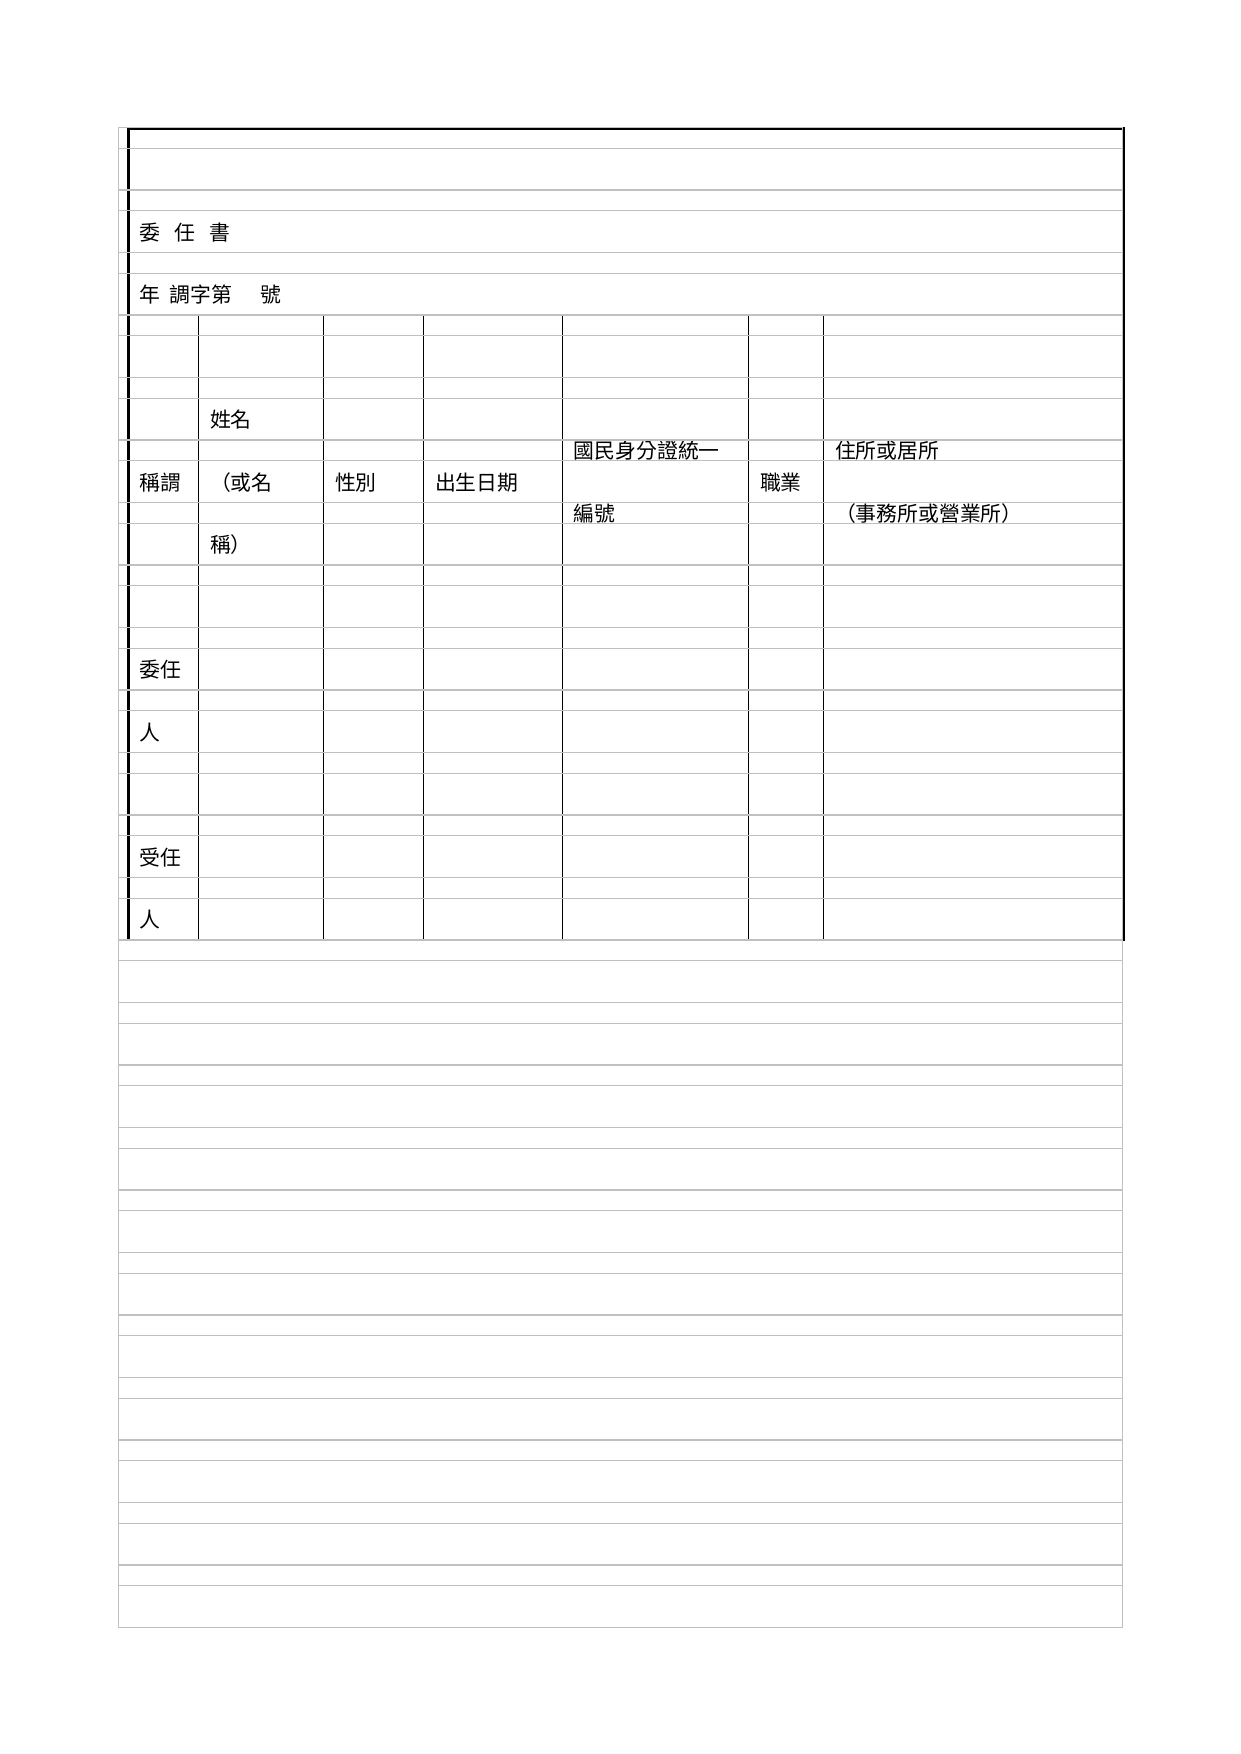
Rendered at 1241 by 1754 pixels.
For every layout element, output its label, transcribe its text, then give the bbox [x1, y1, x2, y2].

table_cell 人 [130, 899, 198, 939]
table_cell [424, 836, 562, 877]
table_cell [824, 899, 1122, 939]
table_cell 稱） [199, 524, 323, 564]
table_cell [130, 503, 198, 523]
table_cell [424, 336, 562, 377]
table_cell [199, 336, 323, 377]
table_cell [563, 711, 748, 752]
table_cell [324, 566, 423, 585]
table_cell [563, 836, 748, 877]
table_cell 住所或居所 （事務所或營業所） [824, 441, 841, 460]
table_cell 住所或居所 （事務所或營業所） [824, 503, 853, 523]
table_cell [130, 816, 198, 835]
table_cell [324, 691, 423, 710]
table_cell [749, 336, 823, 377]
table_cell [824, 878, 1122, 898]
table_cell [563, 899, 748, 939]
table_cell [424, 878, 562, 898]
table_cell [749, 711, 823, 752]
table_cell [824, 649, 1122, 689]
table_cell [563, 753, 748, 773]
table_cell [199, 316, 323, 335]
table_cell [424, 816, 562, 835]
table_cell [199, 816, 323, 835]
table_cell [130, 753, 198, 773]
table_cell [824, 586, 1122, 627]
table_cell [424, 899, 562, 939]
table_cell [749, 899, 823, 939]
table_cell [199, 774, 323, 814]
table_cell [749, 753, 823, 773]
table_cell 國民身分證統一編號 [563, 336, 748, 377]
table_header [130, 253, 1122, 273]
table_cell [563, 774, 748, 814]
table_cell [130, 628, 198, 648]
table_cell 性別 [324, 461, 423, 502]
table_cell 住所或居所 （事務所或營業所） [824, 399, 1122, 439]
table_cell 國民身分證統一編號 [603, 503, 748, 523]
table_cell [324, 649, 423, 689]
table_cell [199, 753, 323, 773]
table_cell [749, 378, 823, 398]
table_cell [324, 399, 423, 439]
table_cell [199, 441, 323, 460]
table_cell 住所或居所 （事務所或營業所） [868, 441, 889, 460]
table_cell [749, 878, 823, 898]
table_cell 國民身分證統一編號 [592, 441, 630, 460]
table_cell 國民身分證統一編號 [563, 399, 748, 439]
table_cell [324, 899, 423, 939]
table_cell [324, 316, 423, 335]
table_cell [424, 711, 562, 752]
table_cell [324, 503, 423, 523]
table_cell 人 [130, 711, 198, 752]
table_cell [130, 378, 198, 398]
table_cell [199, 711, 323, 752]
table_cell 國民身分證統一編號 [650, 441, 691, 460]
table_cell [130, 316, 198, 335]
table_cell 住所或居所 （事務所或營業所） [840, 441, 871, 460]
table_cell 住所或居所 （事務所或營業所） [1004, 503, 1122, 523]
table_cell [563, 586, 748, 627]
table_cell [324, 524, 423, 564]
table_cell [324, 711, 423, 752]
table_cell [324, 774, 423, 814]
table_cell [324, 753, 423, 773]
table_cell 住所或居所 （事務所或營業所） [889, 441, 934, 460]
table_cell 國民身分證統一編號 [625, 441, 644, 460]
table_cell [424, 378, 562, 398]
table_cell [749, 524, 823, 564]
table_cell [424, 566, 562, 585]
table_cell [749, 316, 823, 335]
table_cell [749, 399, 823, 439]
table_cell 國民身分證統一編號 [563, 316, 748, 335]
table_cell [199, 566, 323, 585]
table_cell [749, 503, 823, 523]
table_cell 國民身分證統一編號 [563, 524, 748, 564]
table_cell [324, 628, 423, 648]
table_cell [824, 711, 1122, 752]
table_header [130, 149, 1122, 189]
table_cell 出生日期 [424, 461, 562, 502]
table_cell [749, 774, 823, 814]
table_cell [824, 774, 1122, 814]
table_cell [199, 503, 323, 523]
table_cell [563, 816, 748, 835]
table_cell （或名 [199, 461, 323, 502]
table_cell 國民身分證統一編號 [563, 503, 607, 523]
table_cell 住所或居所 （事務所或營業所） [931, 441, 1122, 460]
table_cell [563, 649, 748, 689]
table_cell [749, 836, 823, 877]
table_cell [324, 586, 423, 627]
table_cell 住所或居所 （事務所或營業所） [824, 336, 1122, 377]
table_cell [824, 836, 1122, 877]
table_cell [749, 649, 823, 689]
table_cell [749, 586, 823, 627]
table_cell 住所或居所 （事務所或營業所） [865, 503, 970, 523]
table_cell [199, 691, 323, 710]
table_cell [324, 816, 423, 835]
table_cell [424, 628, 562, 648]
table_cell [424, 691, 562, 710]
table_cell 住所或居所 （事務所或營業所） [824, 524, 1122, 564]
table_cell [324, 336, 423, 377]
table_cell 國民身分證統一編號 [687, 441, 748, 460]
table_cell [130, 586, 198, 627]
table_cell 住所或居所 （事務所或營業所） [971, 503, 1006, 523]
table_cell [324, 441, 423, 460]
table_cell [130, 336, 198, 377]
table_cell [130, 524, 198, 564]
table_cell [324, 836, 423, 877]
table_cell [824, 566, 1122, 585]
table_cell [824, 691, 1122, 710]
table_cell [749, 691, 823, 710]
table_cell [424, 753, 562, 773]
table_cell [424, 586, 562, 627]
table_cell [130, 566, 198, 585]
table_cell [199, 586, 323, 627]
table_cell 姓名 [199, 399, 323, 439]
table_cell 國民身分證統一編號 [576, 443, 591, 457]
table_cell 職業 [749, 461, 823, 502]
table_cell [130, 774, 198, 814]
table_cell [563, 691, 748, 710]
table_cell [199, 628, 323, 648]
table_cell 住所或居所 （事務所或營業所） [824, 378, 1122, 398]
table_cell [424, 399, 562, 439]
table_cell [563, 566, 748, 585]
table_cell [824, 753, 1122, 773]
table_cell [824, 628, 1122, 648]
table_cell [130, 691, 198, 710]
table_cell [199, 649, 323, 689]
table_cell 委任 [130, 649, 198, 689]
table_cell [199, 836, 323, 877]
table_cell 稱謂 [130, 461, 198, 502]
table_cell 國民身分證統一編號 [563, 441, 575, 460]
table_cell [424, 316, 562, 335]
table_cell 住所或居所 （事務所或營業所） [824, 461, 1122, 502]
table_header [130, 130, 1122, 148]
table_cell [199, 878, 323, 898]
table_cell [199, 899, 323, 939]
table_cell [424, 503, 562, 523]
table_cell 國民身分證統一編號 [563, 461, 748, 502]
table_cell [749, 441, 823, 460]
table_cell [424, 441, 562, 460]
table_header [130, 191, 1122, 210]
table_cell [749, 816, 823, 835]
table_cell [749, 628, 823, 648]
table_cell [130, 878, 198, 898]
table_cell [199, 378, 323, 398]
table_cell [130, 441, 198, 460]
table_cell 國民身分證統一編號 [563, 378, 748, 398]
table_cell [824, 816, 1122, 835]
table_cell [563, 878, 748, 898]
table_cell [563, 628, 748, 648]
table_cell 受任 [130, 836, 198, 877]
table_cell [424, 649, 562, 689]
table_cell [424, 524, 562, 564]
table_cell [130, 399, 198, 439]
table_cell [324, 378, 423, 398]
table_header 委 任 書 [130, 211, 1122, 252]
table_header 年 調字第 號 [130, 274, 1122, 314]
table_cell [324, 878, 423, 898]
table_cell 住所或居所 （事務所或營業所） [824, 316, 1122, 335]
table_cell [749, 566, 823, 585]
table_cell [424, 774, 562, 814]
